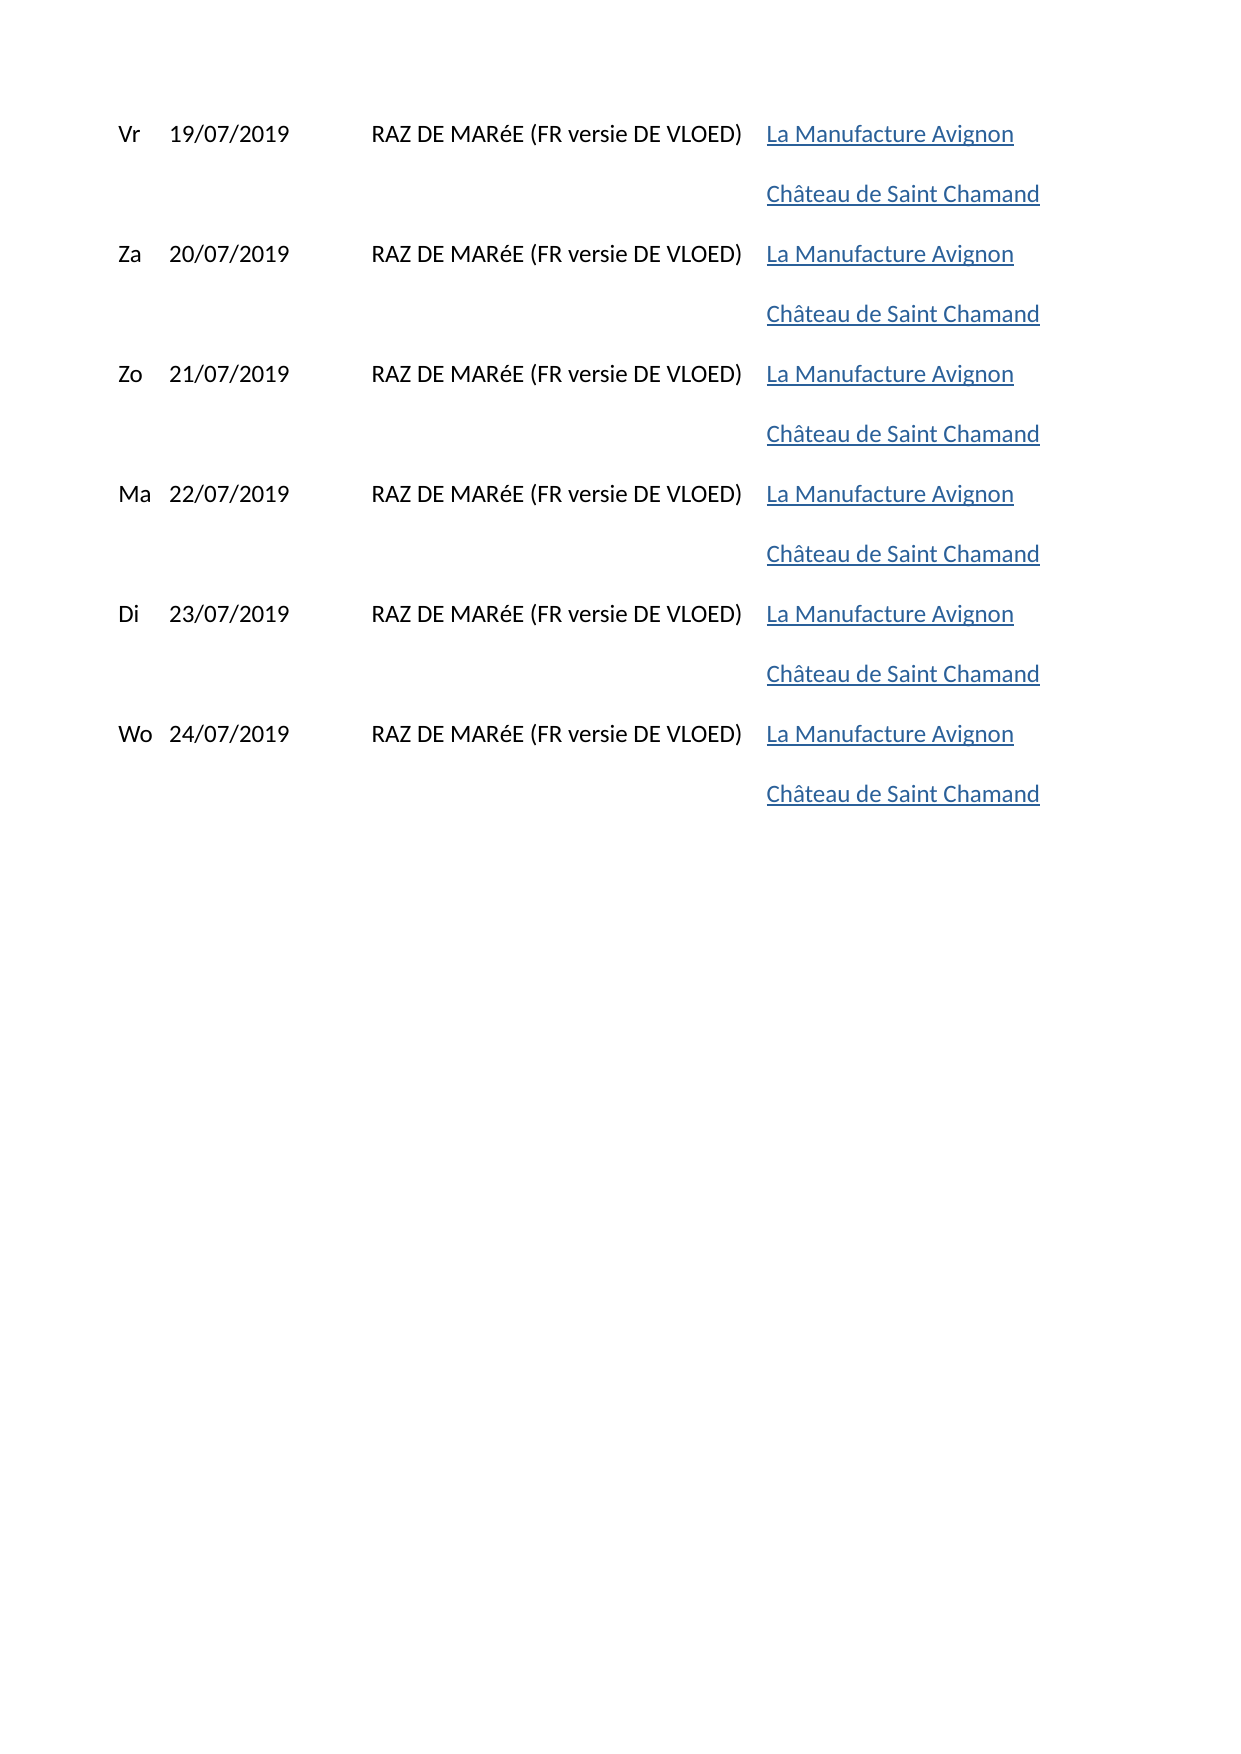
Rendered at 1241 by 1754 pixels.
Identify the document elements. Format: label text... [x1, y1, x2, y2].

table_cell Zo [118, 358, 169, 478]
table_cell 19/07/2019 [169, 118, 311, 238]
table_cell Ma [118, 478, 169, 598]
table_cell RAZ DE MARéE (FR versie DE VLOED) [371, 238, 766, 358]
table_cell La Manufacture Avignon Château de Saint Chamand [766, 358, 1122, 478]
table_cell Di [118, 598, 169, 718]
table_cell [311, 478, 371, 598]
table_cell Za [118, 238, 169, 358]
table_cell La Manufacture Avignon Château de Saint Chamand [766, 478, 1122, 598]
table_cell [311, 598, 371, 718]
table_cell RAZ DE MARéE (FR versie DE VLOED) [371, 478, 766, 598]
table_cell [311, 718, 371, 838]
table_cell RAZ DE MARéE (FR versie DE VLOED) [371, 358, 766, 478]
table_cell 20/07/2019 [169, 238, 311, 358]
table_cell RAZ DE MARéE (FR versie DE VLOED) [371, 118, 766, 238]
table_cell 21/07/2019 [169, 358, 311, 478]
table_cell 22/07/2019 [169, 478, 311, 598]
table_cell Wo [118, 718, 169, 838]
table_cell Vr [118, 118, 169, 238]
table_cell RAZ DE MARéE (FR versie DE VLOED) [371, 598, 766, 718]
table_cell La Manufacture Avignon Château de Saint Chamand [766, 598, 1122, 718]
table_cell 24/07/2019 [169, 718, 311, 838]
table_cell La Manufacture Avignon Château de Saint Chamand [766, 238, 1122, 358]
table_cell [311, 118, 371, 238]
table_cell [311, 358, 371, 478]
table_cell RAZ DE MARéE (FR versie DE VLOED) [371, 718, 766, 838]
table_cell La Manufacture Avignon Château de Saint Chamand [766, 718, 1122, 838]
table_cell 23/07/2019 [169, 598, 311, 718]
table_cell La Manufacture Avignon Château de Saint Chamand [766, 118, 1122, 238]
table_cell [311, 238, 371, 358]
